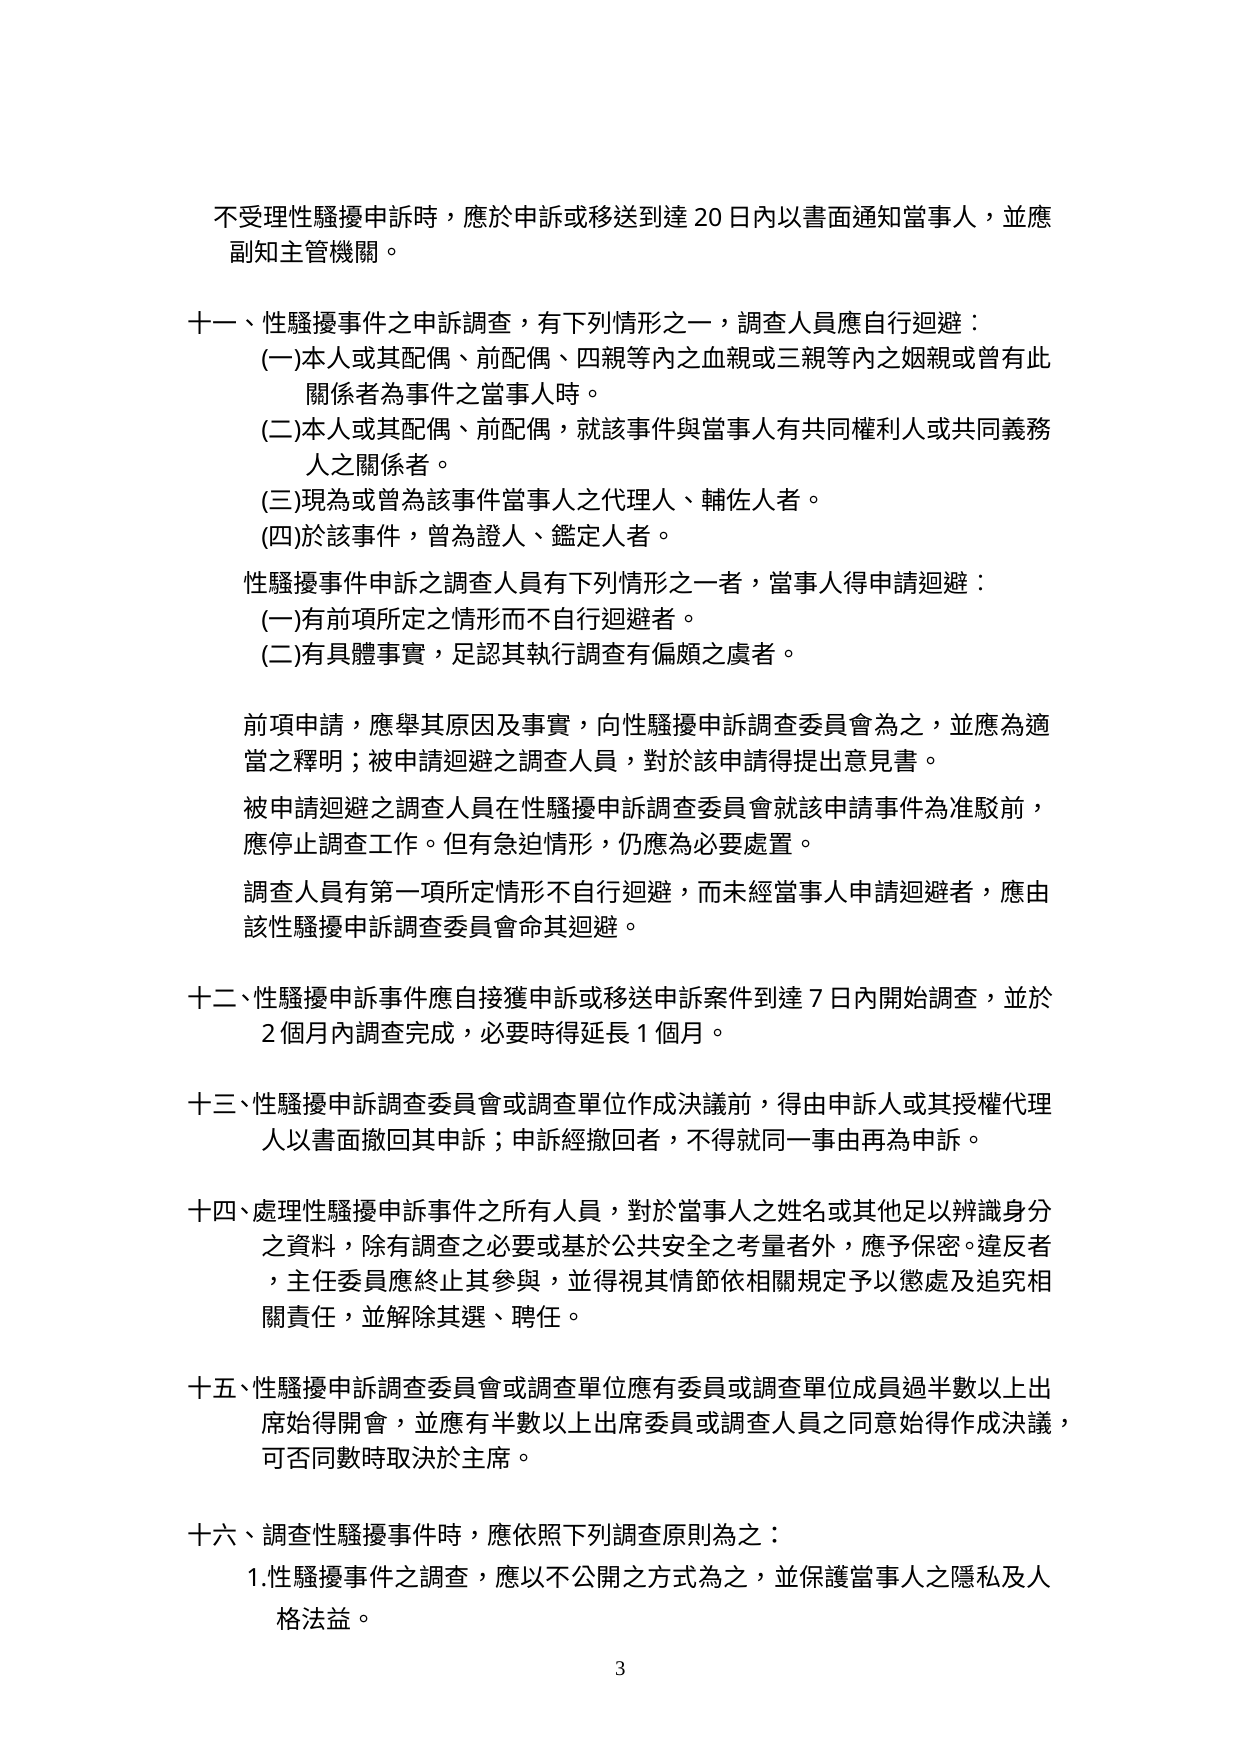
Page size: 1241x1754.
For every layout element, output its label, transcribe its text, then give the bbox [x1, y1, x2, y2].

text 十二、性騷擾申訴事件應自接獲申訴或移送申訴案件到達7日內開始調查，並於2個月內調查完成，必要時得延長1個月。 [187, 979, 1053, 1050]
text 十一、性騷擾事件之申訴調查，有下列情形之一，調查人員應自行迴避︰ [187, 304, 1053, 339]
text 性騷擾事件申訴之調查人員有下列情形之一者，當事人得申請迴避︰ [229, 564, 1053, 600]
text 調查人員有第一項所定情形不自行迴避，而未經當事人申請迴避者，應由該性騷擾申訴調查委員會命其迴避。 [244, 873, 1053, 944]
text 十六、調查性騷擾事件時，應依照下列調查原則為之： [187, 1510, 1053, 1552]
text (二)本人或其配偶、前配偶，就該事件與當事人有共同權利人或共同義務人之關係者。 [261, 410, 1053, 481]
text 1.性騷擾事件之調查，應以不公開之方式為之，並保護當事人之隱私及人 格法益。 [246, 1552, 1053, 1635]
text (一)有前項所定之情形而不自行迴避者。 [229, 600, 1053, 635]
text (二)有具體事實，足認其執行調查有偏頗之虞者。 [229, 635, 1053, 671]
text 十三、性騷擾申訴調查委員會或調查單位作成決議前，得由申訴人或其授權代理人以書面撤回其申訴；申訴經撤回者，不得就同一事由再為申訴。 [187, 1085, 1053, 1156]
text (三)現為或曾為該事件當事人之代理人、輔佐人者。 [261, 481, 1053, 517]
text (四)於該事件，曾為證人、鑑定人者。 [261, 517, 1053, 552]
text 前項申請，應舉其原因及事實，向性騷擾申訴調查委員會為之，並應為適當之釋明；被申請迴避之調查人員，對於該申請得提出意見書。 [244, 706, 1053, 777]
text 十五、性騷擾申訴調查委員會或調查單位應有委員或調查單位成員過半數以上出席始得開會，並應有半數以上出席委員或調查人員之同意始得作成決議，可否同數時取決於主席。 [187, 1369, 1053, 1475]
text 不受理性騷擾申訴時，應於申訴或移送到達20日內以書面通知當事人，並應副知主管機關。 [187, 198, 1053, 269]
text 十四、處理性騷擾申訴事件之所有人員，對於當事人之姓名或其他足以辨識身分之資料，除有調查之必要或基於公共安全之考量者外，應予保密。違反者，主任委員應終止其參與，並得視其情節依相關規定予以懲處及追究相關責任，並解除其選、聘任。 [187, 1192, 1053, 1333]
text (一)本人或其配偶、前配偶、四親等內之血親或三親等內之姻親或曾有此 關係者為事件之當事人時。 [261, 339, 1053, 410]
text 被申請迴避之調查人員在性騷擾申訴調查委員會就該申請事件為准駁前，應停止調查工作。但有急迫情形，仍應為必要處置。 [244, 789, 1053, 860]
